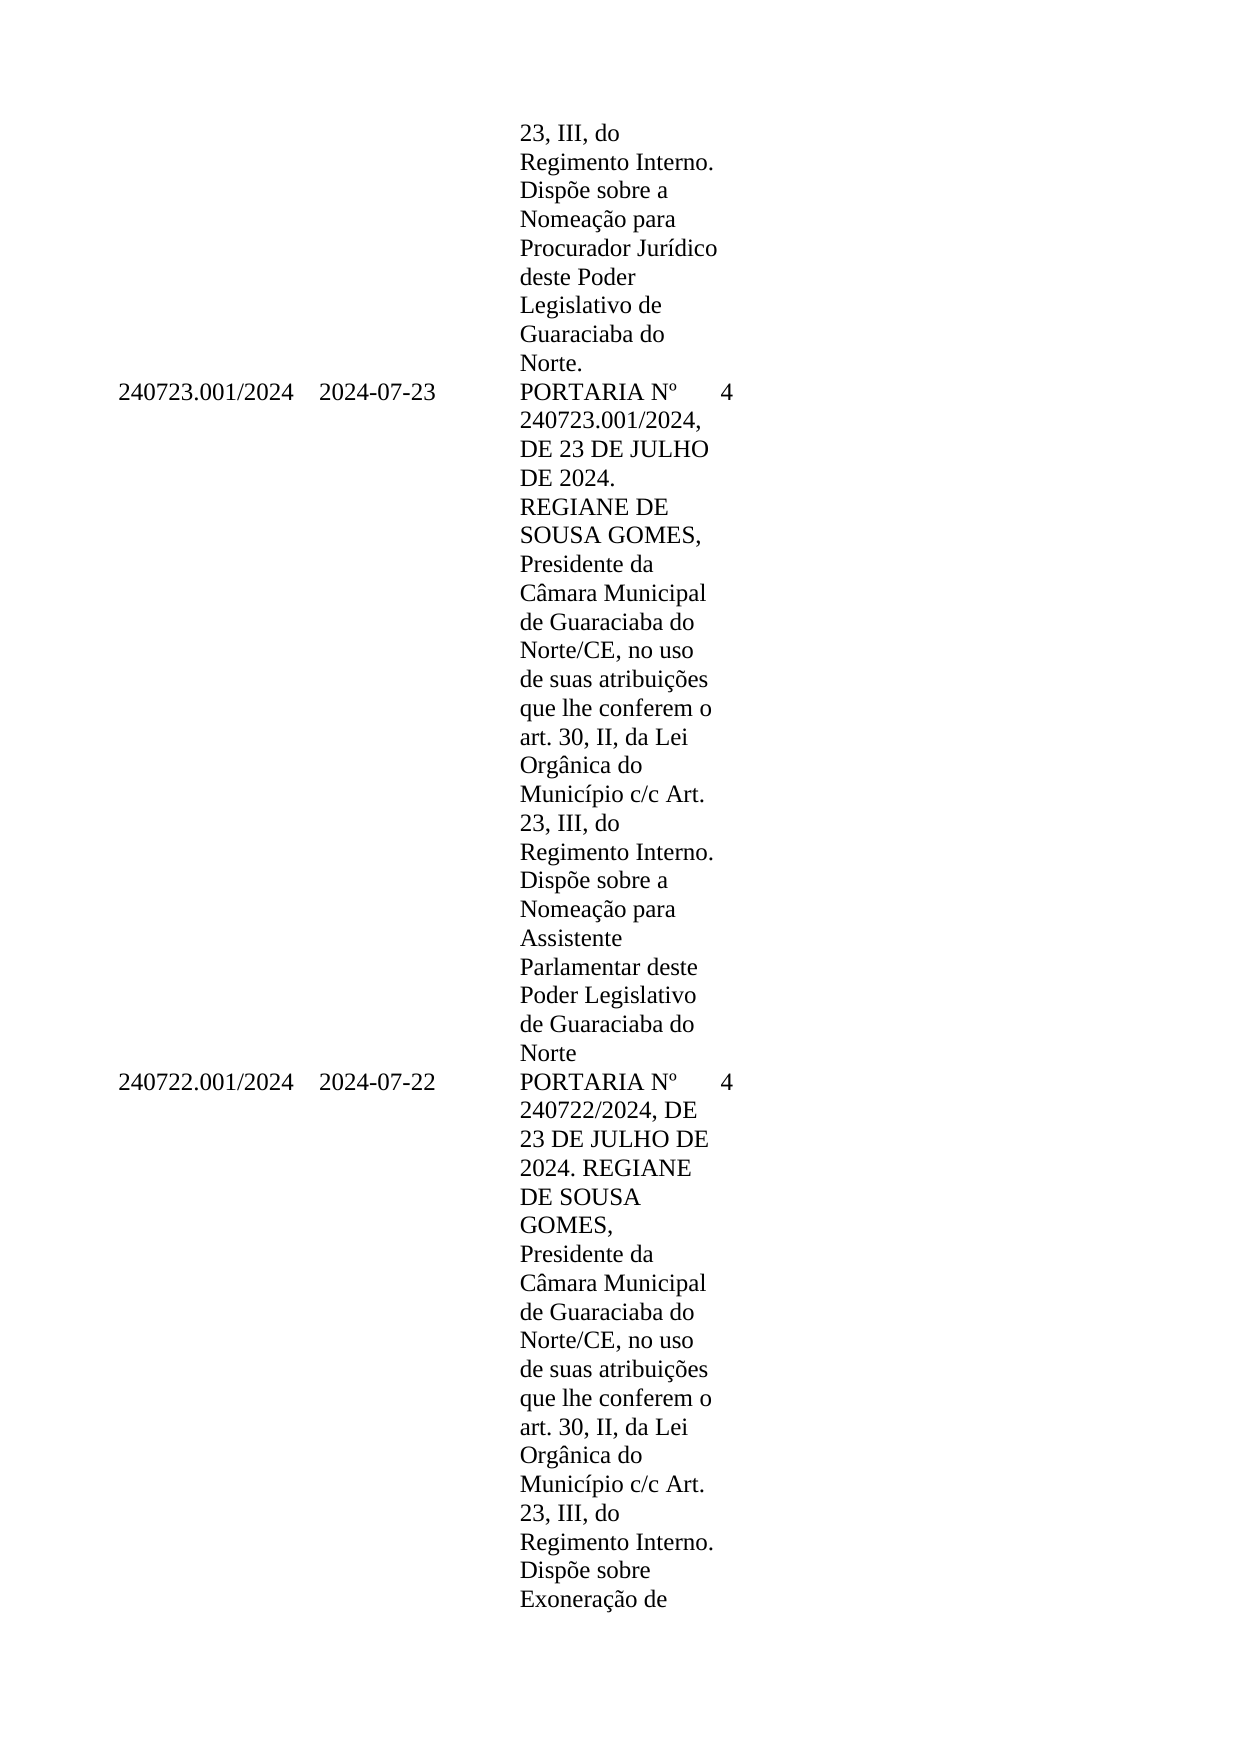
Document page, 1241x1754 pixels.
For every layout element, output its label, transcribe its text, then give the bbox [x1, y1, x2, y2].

table_cell [921, 377, 1122, 1067]
table_cell PORTARIA Nº 240722/2024, DE 23 DE JULHO DE 2024. REGIANE DE SOUSA GOMES, Presidente da Câmara Municipal de Guaraciaba do Norte/CE, no uso de suas atribuições que lhe conferem o art. 30, II, da Lei Orgânica do Município c/c Art. 23, III, do Regimento Interno. Dispõe sobre Exoneração de [520, 1067, 720, 1613]
table_cell PORTARIA Nº 240723.001/2024, DE 23 DE JULHO DE 2024. REGIANE DE SOUSA GOMES, Presidente da Câmara Municipal de Guaraciaba do Norte/CE, no uso de suas atribuições que lhe conferem o art. 30, II, da Lei Orgânica do Município c/c Art. 23, III, do Regimento Interno. Dispõe sobre a Nomeação para Assistente Parlamentar deste Poder Legislativo de Guaraciaba do Norte [520, 377, 720, 1067]
table_cell [921, 118, 1122, 377]
table_cell 2024-07-22 [319, 1067, 519, 1613]
table_cell 2024-07-23 [319, 377, 519, 1067]
table_cell [319, 118, 519, 377]
table_cell 23, III, do Regimento Interno. Dispõe sobre a Nomeação para Procurador Jurídico deste Poder Legislativo de Guaraciaba do Norte. [520, 118, 720, 377]
table_cell 4 [720, 377, 921, 1067]
table_cell 240723.001/2024 [118, 377, 319, 1067]
table_cell [921, 1067, 1122, 1613]
table_cell [118, 118, 319, 377]
table_cell 240722.001/2024 [118, 1067, 319, 1613]
table_cell [720, 118, 921, 377]
table_cell 4 [720, 1067, 921, 1613]
